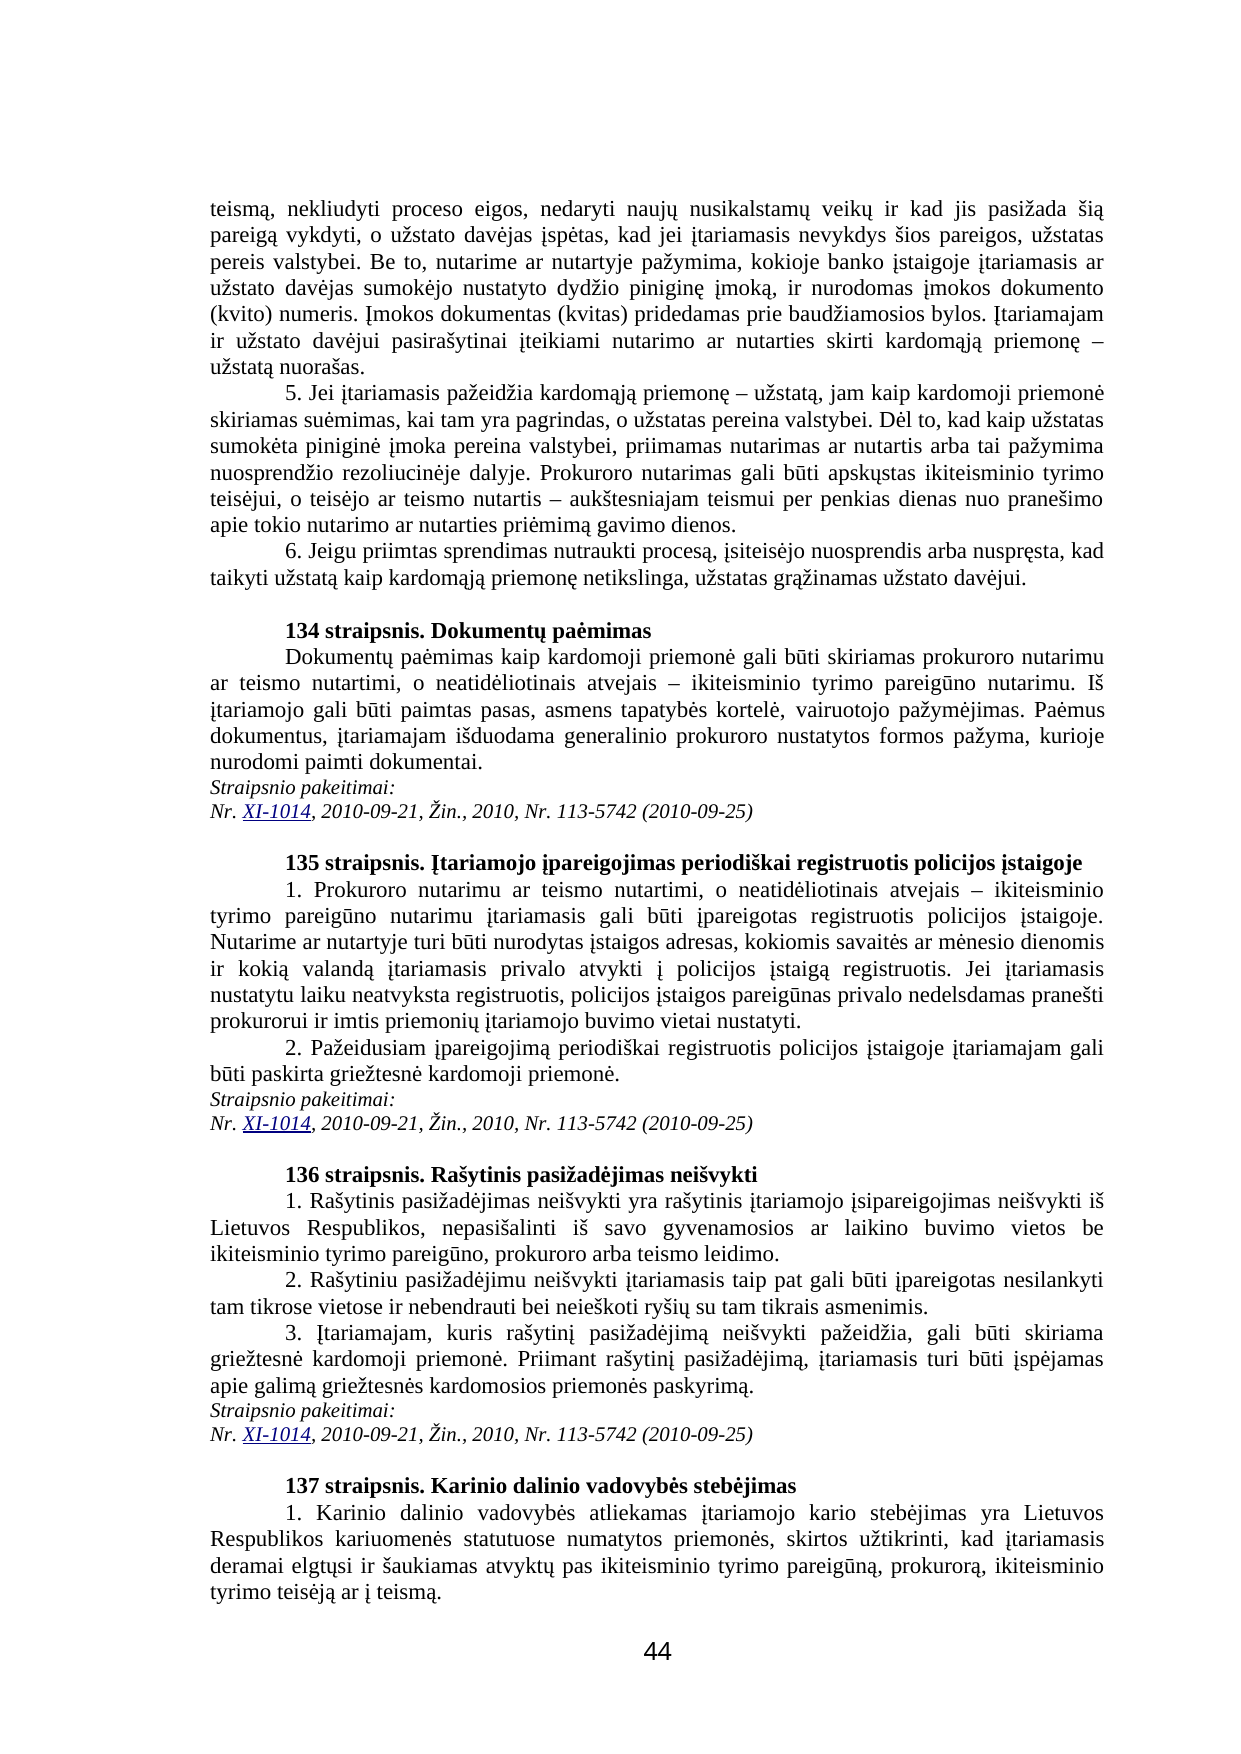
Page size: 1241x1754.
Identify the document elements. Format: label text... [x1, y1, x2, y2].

text Dokumentų paėmimas kaip kardomoji priemonė gali būti skiriamas prokuroro nutarimu ar teismo nutartimi, o neatidėliotinais atvejais – ikiteisminio tyrimo pareigūno nutarimu. Iš įtariamojo gali būti paimtas pasas, asmens tapatybės kortelė, vairuotojo pažymėjimas. Paėmus dokumentus, įtariamajam išduodama generalinio prokuroro nustatytos formos pažyma, kurioje nurodomi paimti dokumentai. [210, 643, 1106, 775]
text 134 straipsnis. Dokumentų paėmimas [210, 617, 1106, 643]
text 135 straipsnis. Įtariamojo įpareigojimas periodiškai registruotis policijos įstaigoje [285, 849, 1106, 876]
text 1. Prokuroro nutarimu ar teismo nutartimi, o neatidėliotinais atvejais – ikiteisminio tyrimo pareigūno nutarimu įtariamasis gali būti įpareigotas registruotis policijos įstaigoje. Nutarime ar nutartyje turi būti nurodytas įstaigos adresas, kokiomis savaitės ar mėnesio dienomis ir kokią valandą įtariamasis privalo atvykti į policijos įstaigą registruotis. Jei įtariamasis nustatytu laiku neatvyksta registruotis, policijos įstaigos pareigūnas privalo nedelsdamas pranešti prokurorui ir imtis priemonių įtariamojo buvimo vietai nustatyti. [210, 876, 1106, 1034]
text 5. Jei įtariamasis pažeidžia kardomąją priemonę – užstatą, jam kaip kardomoji priemonė skiriamas suėmimas, kai tam yra pagrindas, o užstatas pereina valstybei. Dėl to, kad kaip užstatas sumokėta piniginė įmoka pereina valstybei, priimamas nutarimas ar nutartis arba tai pažymima nuosprendžio rezoliucinėje dalyje. Prokuroro nutarimas gali būti apskųstas ikiteisminio tyrimo teisėjui, o teisėjo ar teismo nutartis – aukštesniajam teismui per penkias dienas nuo pranešimo apie tokio nutarimo ar nutarties priėmimą gavimo dienos. [210, 379, 1106, 538]
text Nr. XI-1014, 2010-09-21, Žin., 2010, Nr. 113-5742 (2010-09-25) [210, 1422, 1106, 1446]
text 6. Jeigu priimtas sprendimas nutraukti procesą, įsiteisėjo nuosprendis arba nuspręsta, kad taikyti užstatą kaip kardomąją priemonę netikslinga, užstatas grąžinamas užstato davėjui. [210, 538, 1106, 590]
text 3. Įtariamajam, kuris rašytinį pasižadėjimą neišvykti pažeidžia, gali būti skiriama griežtesnė kardomoji priemonė. Priimant rašytinį pasižadėjimą, įtariamasis turi būti įspėjamas apie galimą griežtesnės kardomosios priemonės paskyrimą. [210, 1319, 1106, 1398]
text Straipsnio pakeitimai: [210, 775, 1106, 799]
text 2. Pažeidusiam įpareigojimą periodiškai registruotis policijos įstaigoje įtariamajam gali būti paskirta griežtesnė kardomoji priemonė. [210, 1034, 1106, 1086]
text 1. Karinio dalinio vadovybės atliekamas įtariamojo kario stebėjimas yra Lietuvos Respublikos kariuomenės statutuose numatytos priemonės, skirtos užtikrinti, kad įtariamasis deramai elgtųsi ir šaukiamas atvyktų pas ikiteisminio tyrimo pareigūną, prokurorą, ikiteisminio tyrimo teisėją ar į teismą. [210, 1499, 1106, 1604]
text Nr. XI-1014, 2010-09-21, Žin., 2010, Nr. 113-5742 (2010-09-25) [210, 1111, 1106, 1134]
text 2. Rašytiniu pasižadėjimu neišvykti įtariamasis taip pat gali būti įpareigotas nesilankyti tam tikrose vietose ir nebendrauti bei neieškoti ryšių su tam tikrais asmenimis. [210, 1266, 1106, 1319]
text 137 straipsnis. Karinio dalinio vadovybės stebėjimas [210, 1473, 1106, 1499]
text 136 straipsnis. Rašytinis pasižadėjimas neišvykti [210, 1161, 1106, 1187]
text 1. Rašytinis pasižadėjimas neišvykti yra rašytinis įtariamojo įsipareigojimas neišvykti iš Lietuvos Respublikos, nepasišalinti iš savo gyvenamosios ar laikino buvimo vietos be ikiteisminio tyrimo pareigūno, prokuroro arba teismo leidimo. [210, 1187, 1106, 1266]
text teismą, nekliudyti proceso eigos, nedaryti naujų nusikalstamų veikų ir kad jis pasižada šią pareigą vykdyti, o užstato davėjas įspėtas, kad jei įtariamasis nevykdys šios pareigos, užstatas pereis valstybei. Be to, nutarime ar nutartyje pažymima, kokioje banko įstaigoje įtariamasis ar užstato davėjas sumokėjo nustatyto dydžio piniginę įmoką, ir nurodomas įmokos dokumento (kvito) numeris. Įmokos dokumentas (kvitas) pridedamas prie baudžiamosios bylos. Įtariamajam ir užstato davėjui pasirašytinai įteikiami nutarimo ar nutarties skirti kardomąją priemonę – užstatą nuorašas. [210, 195, 1106, 379]
text Straipsnio pakeitimai: [210, 1086, 1106, 1111]
text Nr. XI-1014, 2010-09-21, Žin., 2010, Nr. 113-5742 (2010-09-25) [210, 799, 1106, 823]
text Straipsnio pakeitimai: [210, 1398, 1106, 1422]
